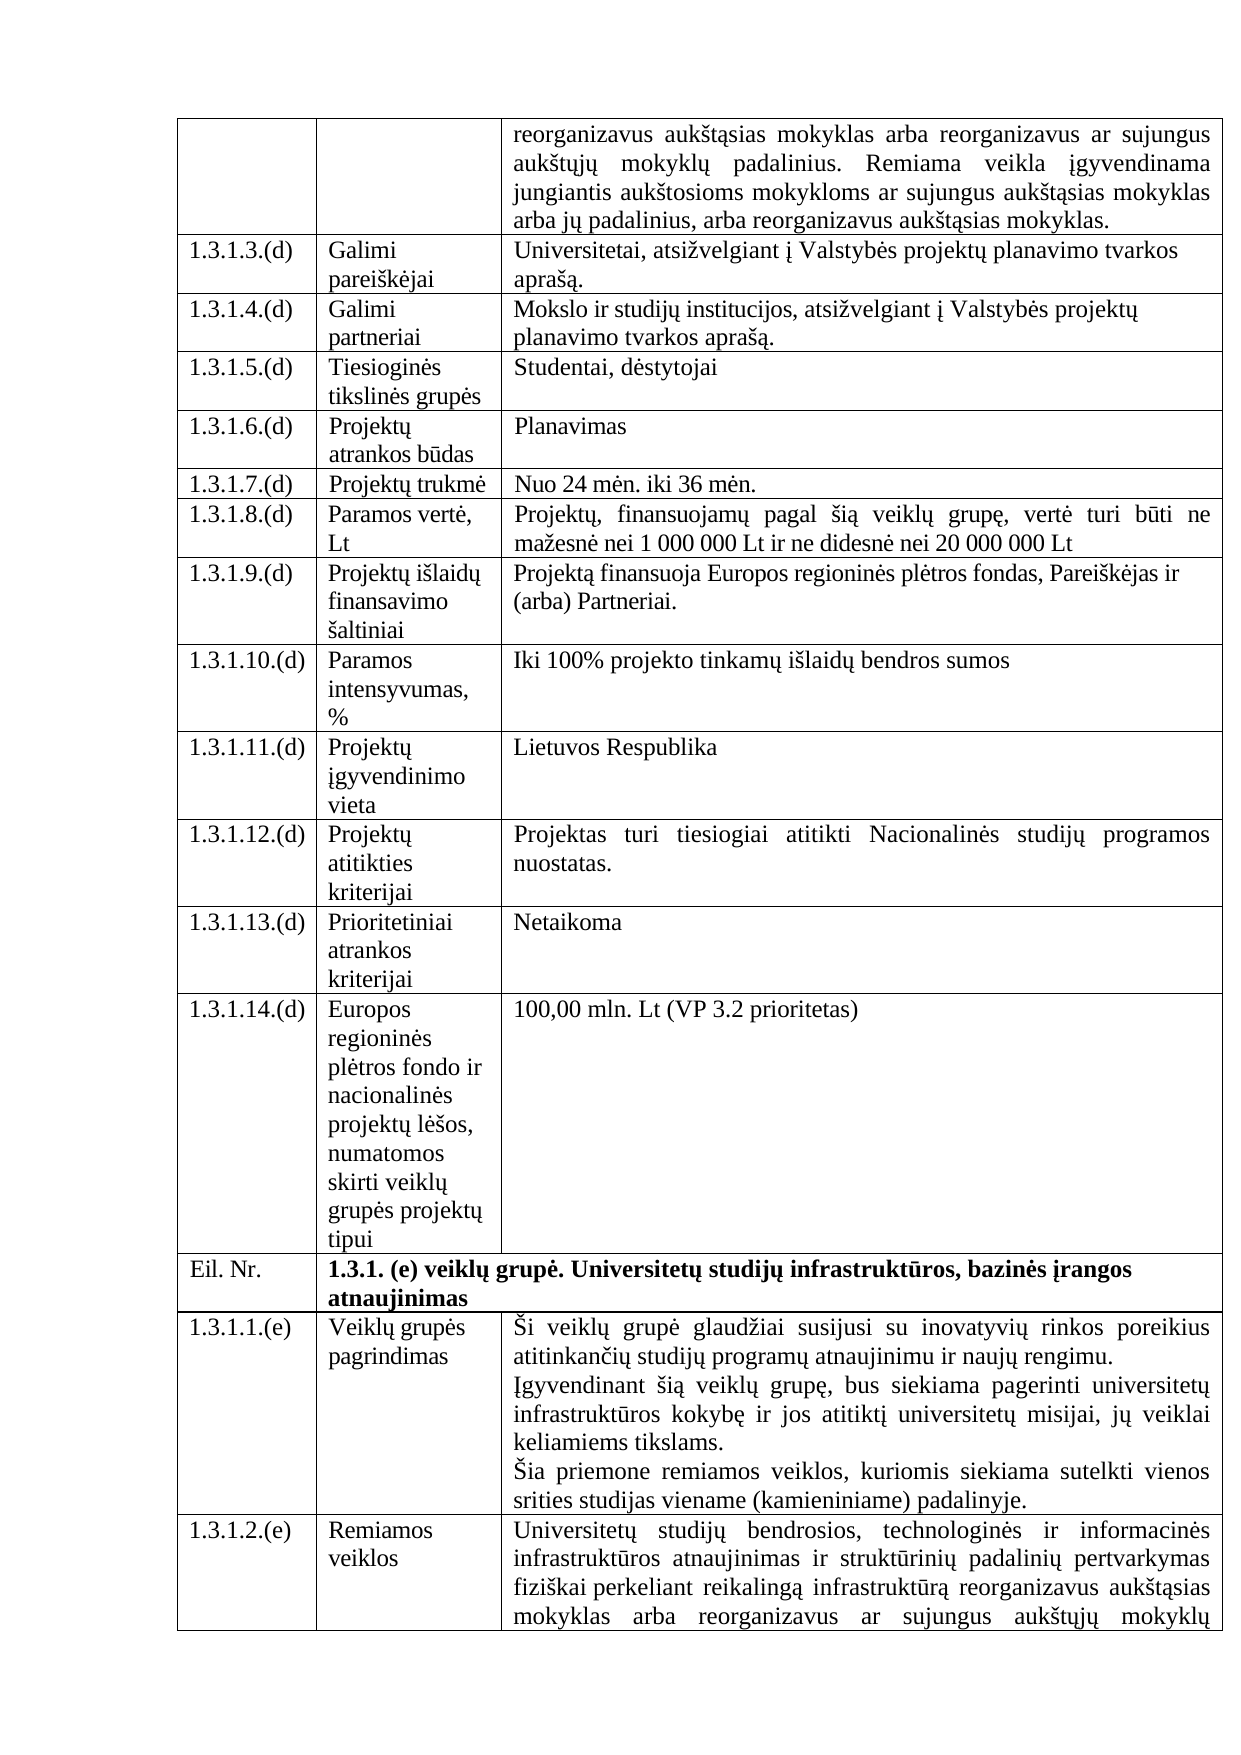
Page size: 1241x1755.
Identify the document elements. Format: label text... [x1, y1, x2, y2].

table_cell [317, 119, 501, 234]
table_cell 1.3.1.4.(d) [178, 294, 316, 351]
table_cell 100,00 mln. Lt (VP 3.2 prioritetas) [502, 994, 1222, 1253]
table_cell Galimi pareiškėjai [317, 235, 501, 293]
table_cell Veiklų grupės pagrindimas [317, 1313, 501, 1514]
table_cell Remiamos veiklos [317, 1515, 501, 1630]
table_cell [178, 119, 316, 234]
table_cell Paramos vertė, Lt [317, 499, 501, 557]
table_cell 1.3.1.8.(d) [178, 499, 316, 557]
table_cell 1.3.1.2.(e) [178, 1515, 316, 1630]
table_cell Projektų, finansuojamų pagal šią veiklų grupę, vertė turi būti ne mažesnė nei 1 000 000 Lt ir ne didesnė nei 20 000 000 Lt [502, 499, 1222, 557]
table_cell 1.3.1. (e) veiklų grupė. Universitetų studijų infrastruktūros, bazinės įrangos atnaujinimas [317, 1254, 1222, 1311]
table_cell reorganizavus aukštąsias mokyklas arba reorganizavus ar sujungus aukštųjų mokyklų padalinius. Remiama veikla įgyvendinama jungiantis aukštosioms mokykloms ar sujungus aukštąsias mokyklas arba jų padalinius, arba reorganizavus aukštąsias mokyklas. [502, 119, 1222, 234]
table_cell Ši veiklų grupė glaudžiai susijusi su inovatyvių rinkos poreikius atitinkančių studijų programų atnaujinimu ir naujų rengimu. Įgyvendinant šią veiklų grupę, bus siekiama pagerinti universitetų infrastruktūros kokybę ir jos atitiktį universitetų misijai, jų veiklai keliamiems tikslams. Šia priemone remiamos veiklos, kuriomis siekiama sutelkti vienos srities studijas viename (kamieniniame) padalinyje. [502, 1313, 1222, 1514]
table_cell 1.3.1.6.(d) [178, 411, 316, 468]
table_cell Netaikoma [502, 907, 1222, 993]
table_cell Eil. Nr. [178, 1254, 316, 1311]
table_cell Paramos intensyvumas, % [317, 645, 501, 731]
table_cell 1.3.1.12.(d) [178, 820, 316, 906]
table_cell Projektų trukmė [317, 469, 501, 498]
table_cell 1.3.1.9.(d) [178, 558, 316, 644]
table_cell Projektų įgyvendinimo vieta [317, 732, 501, 818]
table_cell Projektą finansuoja Europos regioninės plėtros fondas, Pareiškėjas ir (arba) Partneriai. [502, 558, 1222, 644]
table_cell 1.3.1.1.(e) [178, 1313, 316, 1514]
table_cell 1.3.1.7.(d) [178, 469, 316, 498]
table_cell Galimi partneriai [317, 294, 501, 351]
table_cell Projektų atitikties kriterijai [317, 820, 501, 906]
table_cell Tiesioginės tikslinės grupės [317, 352, 501, 410]
table_cell 1.3.1.14.(d) [178, 994, 316, 1253]
table_cell Projektų atrankos būdas [317, 411, 501, 468]
table_cell 1.3.1.3.(d) [178, 235, 316, 293]
table_cell 1.3.1.10.(d) [178, 645, 316, 731]
table_cell Studentai, dėstytojai [502, 352, 1222, 410]
table_cell Lietuvos Respublika [502, 732, 1222, 818]
table_cell Projektų išlaidų finansavimo šaltiniai [317, 558, 501, 644]
table_cell Iki 100% projekto tinkamų išlaidų bendros sumos [502, 645, 1222, 731]
table_cell Nuo 24 mėn. iki 36 mėn. [502, 469, 1222, 498]
table_cell 1.3.1.13.(d) [178, 907, 316, 993]
table_cell Mokslo ir studijų institucijos, atsižvelgiant į Valstybės projektų planavimo tvarkos aprašą. [502, 294, 1222, 351]
table_cell Projektas turi tiesiogiai atitikti Nacionalinės studijų programos nuostatas. [502, 820, 1222, 906]
table_cell 1.3.1.11.(d) [178, 732, 316, 818]
table_cell Universitetai, atsižvelgiant į Valstybės projektų planavimo tvarkos aprašą. [502, 235, 1222, 293]
table_cell 1.3.1.5.(d) [178, 352, 316, 410]
table_cell Europos regioninės plėtros fondo ir nacionalinės projektų lėšos, numatomos skirti veiklų grupės projektų tipui [317, 994, 501, 1253]
table_cell Prioritetiniai atrankos kriterijai [317, 907, 501, 993]
table_cell Universitetų studijų bendrosios, technologinės ir informacinės infrastruktūros atnaujinimas ir struktūrinių padalinių pertvarkymas fiziškai perkeliant reikalingą infrastruktūrą reorganizavus aukštąsias mokyklas arba reorganizavus ar sujungus aukštųjų mokyklų [502, 1515, 1222, 1630]
table_cell Planavimas [502, 411, 1222, 468]
